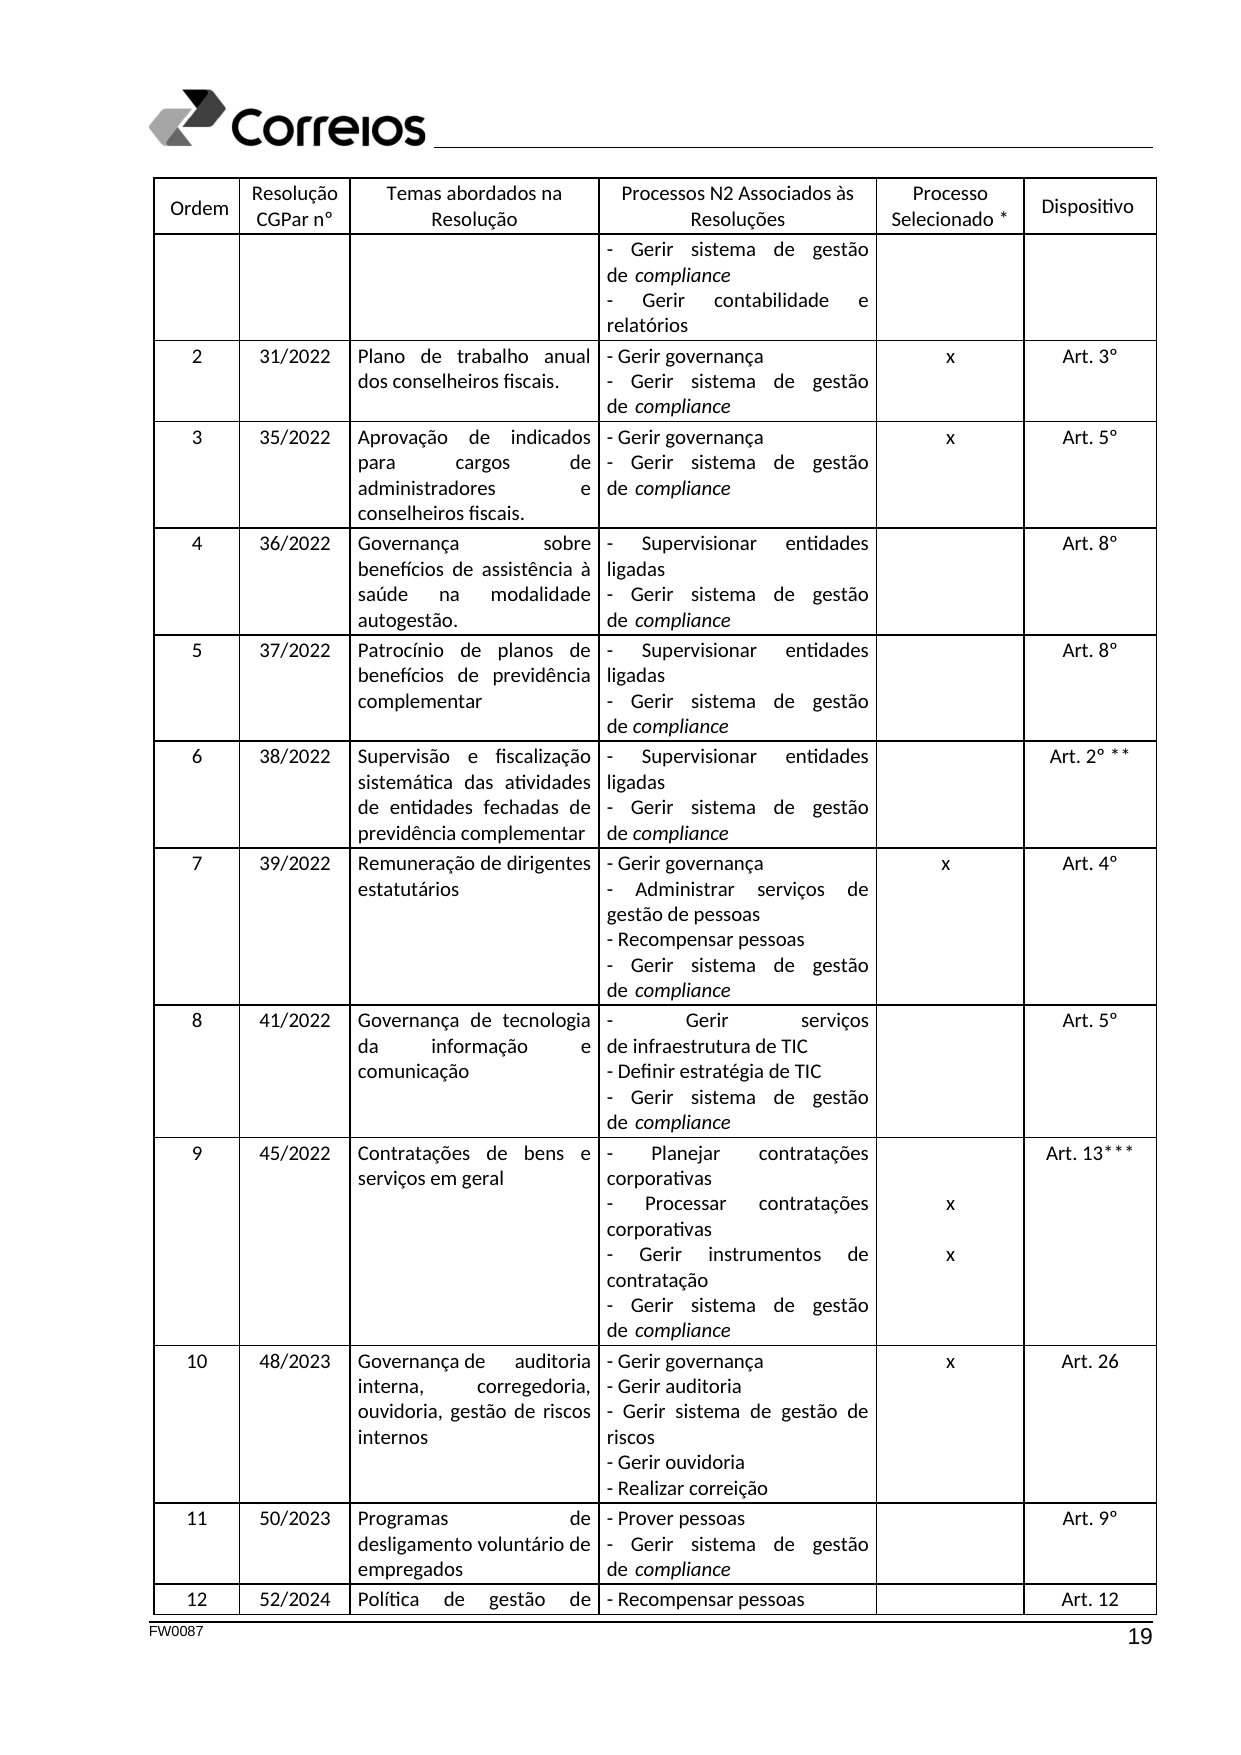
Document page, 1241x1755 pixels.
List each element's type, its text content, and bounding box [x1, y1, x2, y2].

table_cell - Planejar contratações corporativas - Processar contratações corporativas - Gerir instrumentos de contratação - Gerir sistema de gestão de compliance [600, 1138, 876, 1344]
table_cell 2 [155, 341, 239, 421]
table_cell 45/2022 [240, 1138, 349, 1344]
table_cell 11 [155, 1504, 239, 1583]
table_cell 8 [155, 1006, 239, 1136]
table_cell - Gerir governança - Administrar serviços de gestão de pessoas - Recompensar pessoas - Gerir sistema de gestão de compliance [600, 849, 876, 1004]
table_cell x [877, 341, 1023, 421]
table_cell 31/2022 [240, 341, 349, 421]
table_cell Art. 8º [1025, 529, 1156, 634]
table_cell [351, 235, 598, 339]
table_cell Política de gestão de [351, 1585, 598, 1613]
table_cell 48/2023 [240, 1346, 349, 1502]
table_cell 52/2024 [240, 1585, 349, 1613]
table_header Dispositivo [1025, 179, 1156, 233]
table_cell 3 [155, 422, 239, 527]
table_cell 5 [155, 636, 239, 740]
table_cell Art. 5º [1025, 1006, 1156, 1136]
table_cell [155, 235, 239, 339]
table_cell 7 [155, 849, 239, 1004]
table_header Processos N2 Associados às Resoluções [600, 179, 876, 233]
table_cell Art. 13*** [1025, 1138, 1156, 1344]
table_cell 38/2022 [240, 742, 349, 847]
table_cell Art. 9º [1025, 1504, 1156, 1583]
table_cell - Gerir governança - Gerir sistema de gestão de compliance [600, 341, 876, 421]
table_cell 4 [155, 529, 239, 634]
table_cell - Gerir sistema de gestão de compliance - Gerir contabilidade e relatórios [600, 235, 876, 339]
table_cell Contratações de bens e serviços em geral [351, 1138, 598, 1344]
table_cell [877, 636, 1023, 740]
table_cell 6 [155, 742, 239, 847]
table_cell x [877, 422, 1023, 527]
table_header Ordem [155, 179, 239, 233]
table_cell Art. 3º [1025, 341, 1156, 421]
table_cell [240, 235, 349, 339]
table_cell Governança sobre benefícios de assistência à saúde na modalidade autogestão. [351, 529, 598, 634]
table_cell [877, 1504, 1023, 1583]
table_cell - Gerir governança - Gerir sistema de gestão de compliance [600, 422, 876, 527]
table_cell [877, 235, 1023, 339]
table_cell [877, 1006, 1023, 1136]
table_cell Art. 26 [1025, 1346, 1156, 1502]
table_cell [877, 742, 1023, 847]
table_cell - Recompensar pessoas [600, 1585, 876, 1613]
table_cell Patrocínio de planos de benefícios de previdência complementar [351, 636, 598, 740]
table_cell - Supervisionar entidades ligadas - Gerir sistema de gestão de compliance [600, 636, 876, 740]
table_cell 39/2022 [240, 849, 349, 1004]
table_cell x [877, 1346, 1023, 1502]
table_cell Art. 2º ** [1025, 742, 1156, 847]
table_cell Art. 8º [1025, 636, 1156, 740]
table_cell Plano de trabalho anual dos conselheiros fiscais. [351, 341, 598, 421]
table_cell Governança de tecnologia da informação e comunicação [351, 1006, 598, 1136]
table_cell 37/2022 [240, 636, 349, 740]
table_cell 10 [155, 1346, 239, 1502]
table_cell x x [877, 1138, 1023, 1344]
table_cell [877, 529, 1023, 634]
table_cell 12 [155, 1585, 239, 1613]
table_cell [1025, 235, 1156, 339]
table_cell 41/2022 [240, 1006, 349, 1136]
table_cell - Supervisionar entidades ligadas - Gerir sistema de gestão de compliance [600, 529, 876, 634]
table_header Processo Selecionado * [877, 179, 1023, 233]
table_cell - Gerir serviços de infraestrutura de TIC - Definir estratégia de TIC - Gerir sistema de gestão de compliance [600, 1006, 876, 1136]
table_cell - Prover pessoas - Gerir sistema de gestão de compliance [600, 1504, 876, 1583]
table_header Temas abordados na Resolução [351, 179, 598, 233]
table_cell 35/2022 [240, 422, 349, 527]
table_cell 9 [155, 1138, 239, 1344]
table_cell Governança de auditoria interna, corregedoria, ouvidoria, gestão de riscos internos [351, 1346, 598, 1502]
table_cell Programas de desligamento voluntário de empregados [351, 1504, 598, 1583]
table_cell [877, 1585, 1023, 1613]
table_cell 50/2023 [240, 1504, 349, 1583]
table_cell x [877, 849, 1023, 1004]
table_cell Remuneração de dirigentes estatutários [351, 849, 598, 1004]
table_cell - Supervisionar entidades ligadas - Gerir sistema de gestão de compliance [600, 742, 876, 847]
table_cell Art. 4º [1025, 849, 1156, 1004]
table_cell Supervisão e fiscalização sistemática das atividades de entidades fechadas de previdência complementar [351, 742, 598, 847]
table_cell 36/2022 [240, 529, 349, 634]
table_cell Aprovação de indicados para cargos de administradores e conselheiros fiscais. [351, 422, 598, 527]
table_cell Art. 12 [1025, 1585, 1156, 1613]
table_cell Art. 5º [1025, 422, 1156, 527]
table_cell - Gerir governança - Gerir auditoria - Gerir sistema de gestão de riscos - Gerir ouvidoria - Realizar correição [600, 1346, 876, 1502]
table_header Resolução CGPar nº [240, 179, 349, 233]
